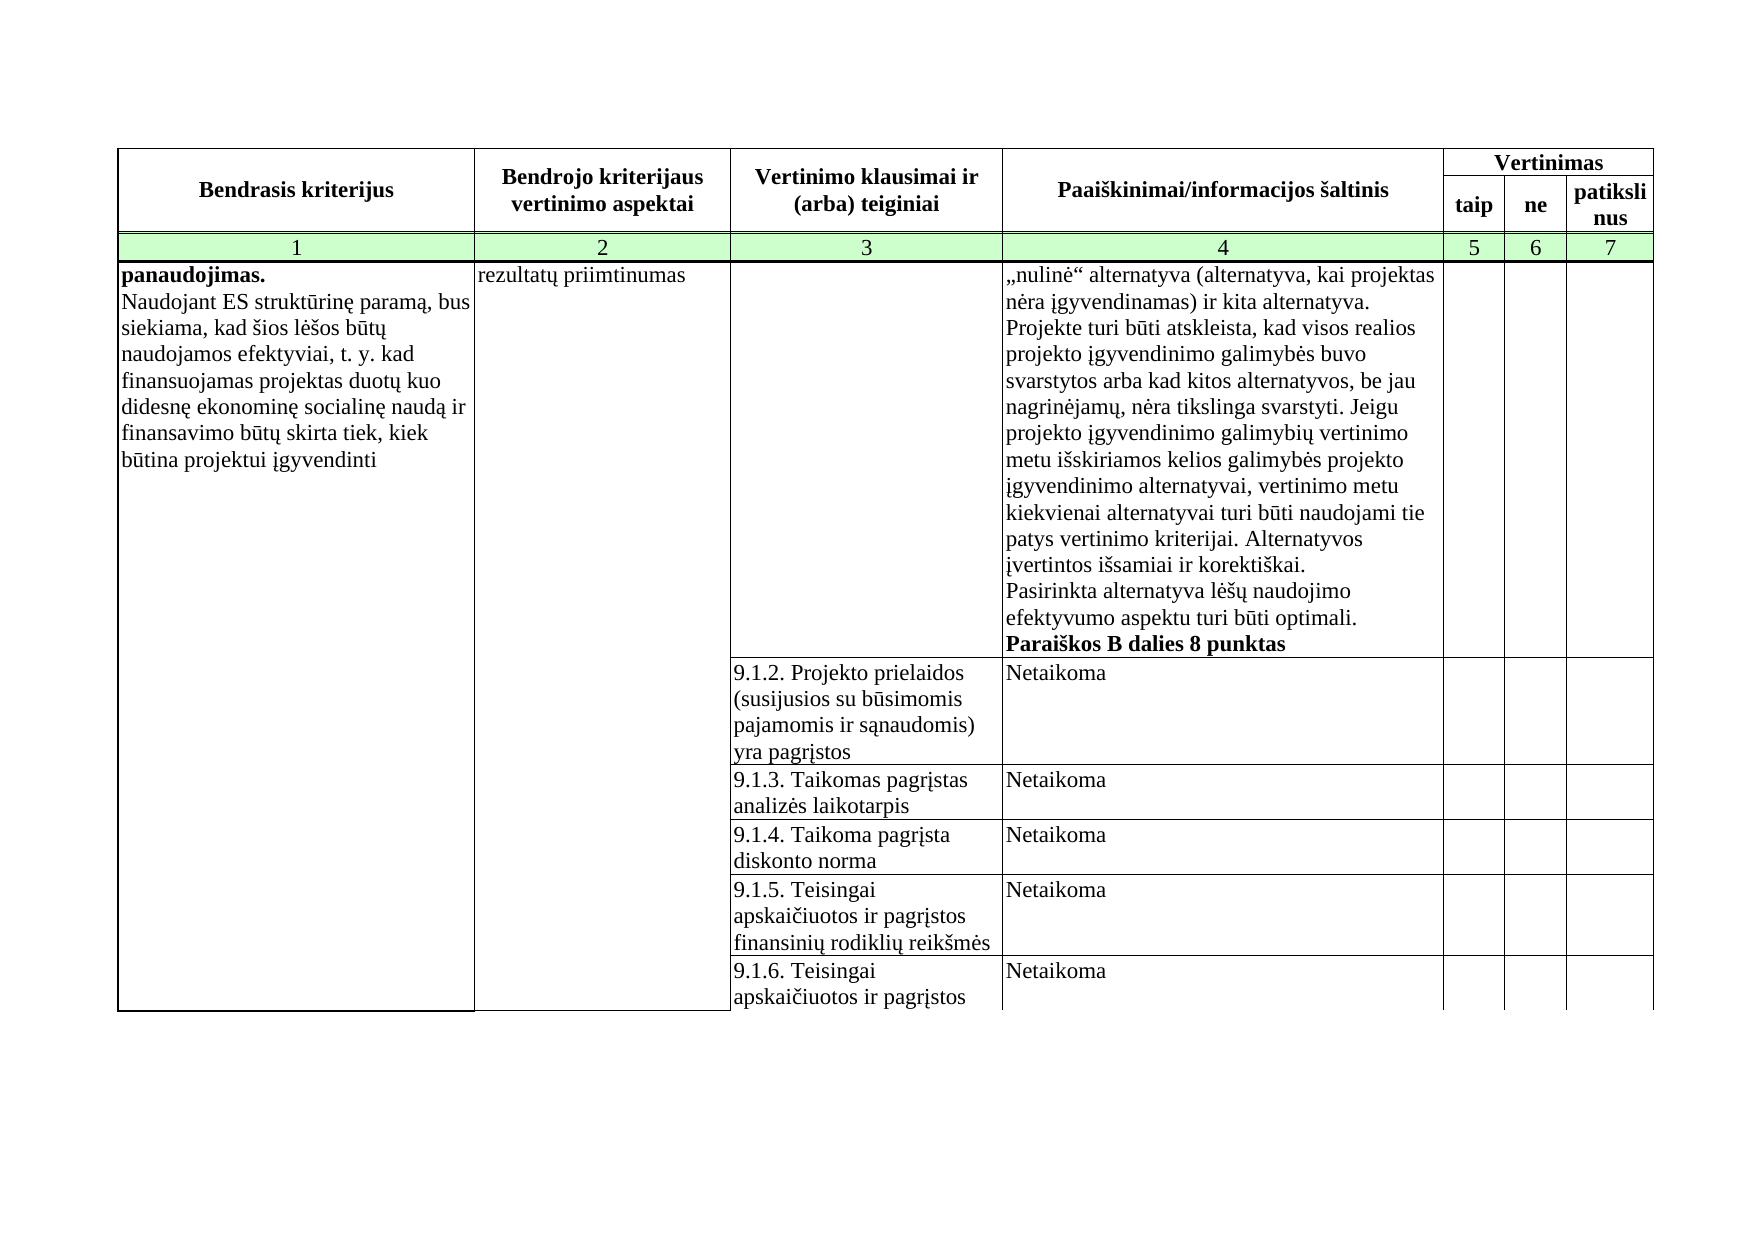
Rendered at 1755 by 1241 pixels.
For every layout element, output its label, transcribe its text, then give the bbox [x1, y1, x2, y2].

table_header Vertinimas [1444, 149, 1653, 175]
table_cell [731, 263, 1002, 657]
table_cell Netaikoma [1003, 820, 1443, 874]
table_cell [1505, 956, 1566, 1010]
table_cell [1505, 263, 1566, 657]
table_cell [1444, 263, 1504, 657]
table_cell [1567, 765, 1653, 819]
table_cell 2 [475, 234, 730, 260]
table_cell [1505, 658, 1566, 764]
table_cell 1 [119, 234, 474, 260]
table_cell [1444, 658, 1504, 764]
table_cell taip [1444, 176, 1504, 231]
table_cell Netaikoma [1003, 956, 1443, 1010]
table_cell 9.1.4. Taikoma pagrįsta diskonto norma [731, 820, 1002, 874]
table_cell 5 [1444, 234, 1504, 260]
table_cell 9.1.5. Teisingai apskaičiuotos ir pagrįstos finansinių rodiklių reikšmės [731, 875, 1002, 955]
table_cell [1505, 765, 1566, 819]
table_cell Netaikoma [1003, 875, 1443, 955]
table_cell ne [1505, 176, 1566, 231]
table_cell „nulinė“ alternatyva (alternatyva, kai projektas nėra įgyvendinamas) ir kita alternatyva. Projekte turi būti atskleista, kad visos realios projekto įgyvendinimo galimybės buvo svarstytos arba kad kitos alternatyvos, be jau nagrinėjamų, nėra tikslinga svarstyti. Jeigu projekto įgyvendinimo galimybių vertinimo metu išskiriamos kelios galimybės projekto įgyvendinimo alternatyvai, vertinimo metu kiekvienai alternatyvai turi būti naudojami tie patys vertinimo kriterijai. Alternatyvos įvertintos išsamiai ir korektiškai. Pasirinkta alternatyva lėšų naudojimo efektyvumo aspektu turi būti optimali. Paraiškos B dalies 8 punktas [1003, 263, 1443, 657]
table_cell 9.1.3. Taikomas pagrįstas analizės laikotarpis [731, 765, 1002, 819]
table_cell 9.1.6. Teisingai apskaičiuotos ir pagrįstos [731, 956, 1002, 1010]
table_cell [1444, 820, 1504, 874]
table_header Bendrojo kriterijaus vertinimo aspektai [475, 149, 730, 231]
table_cell [1567, 263, 1653, 657]
table_cell patikslinus [1567, 176, 1653, 231]
table_cell [1567, 658, 1653, 764]
table_cell Netaikoma [1003, 765, 1443, 819]
table_cell Netaikoma [1003, 658, 1443, 764]
table_cell [1505, 875, 1566, 955]
table_cell [1567, 820, 1653, 874]
table_cell 7 [1567, 234, 1653, 260]
table_header Vertinimo klausimai ir (arba) teiginiai [731, 149, 1002, 231]
table_cell 3 [731, 234, 1002, 260]
table_cell panaudojimas. Naudojant ES struktūrinę paramą, bus siekiama, kad šios lėšos būtų naudojamos efektyviai, t. y. kad finansuojamas projektas duotų kuo didesnę ekonominę socialinę naudą ir finansavimo būtų skirta tiek, kiek būtina projektui įgyvendinti [119, 263, 474, 1010]
table_header Paaiškinimai/informacijos šaltinis [1003, 149, 1443, 231]
table_cell 6 [1505, 234, 1566, 260]
table_header Bendrasis kriterijus [119, 149, 474, 231]
table_cell [1444, 956, 1504, 1010]
table_cell 9.1.2. Projekto prielaidos (susijusios su būsimomis pajamomis ir sąnaudomis) yra pagrįstos [731, 658, 1002, 764]
table_cell [1444, 765, 1504, 819]
table_cell [1444, 875, 1504, 955]
table_cell [1505, 820, 1566, 874]
table_cell rezultatų priimtinumas [475, 263, 730, 1010]
table_cell [1567, 956, 1653, 1010]
table_cell 4 [1003, 234, 1443, 260]
table_cell [1567, 875, 1653, 955]
